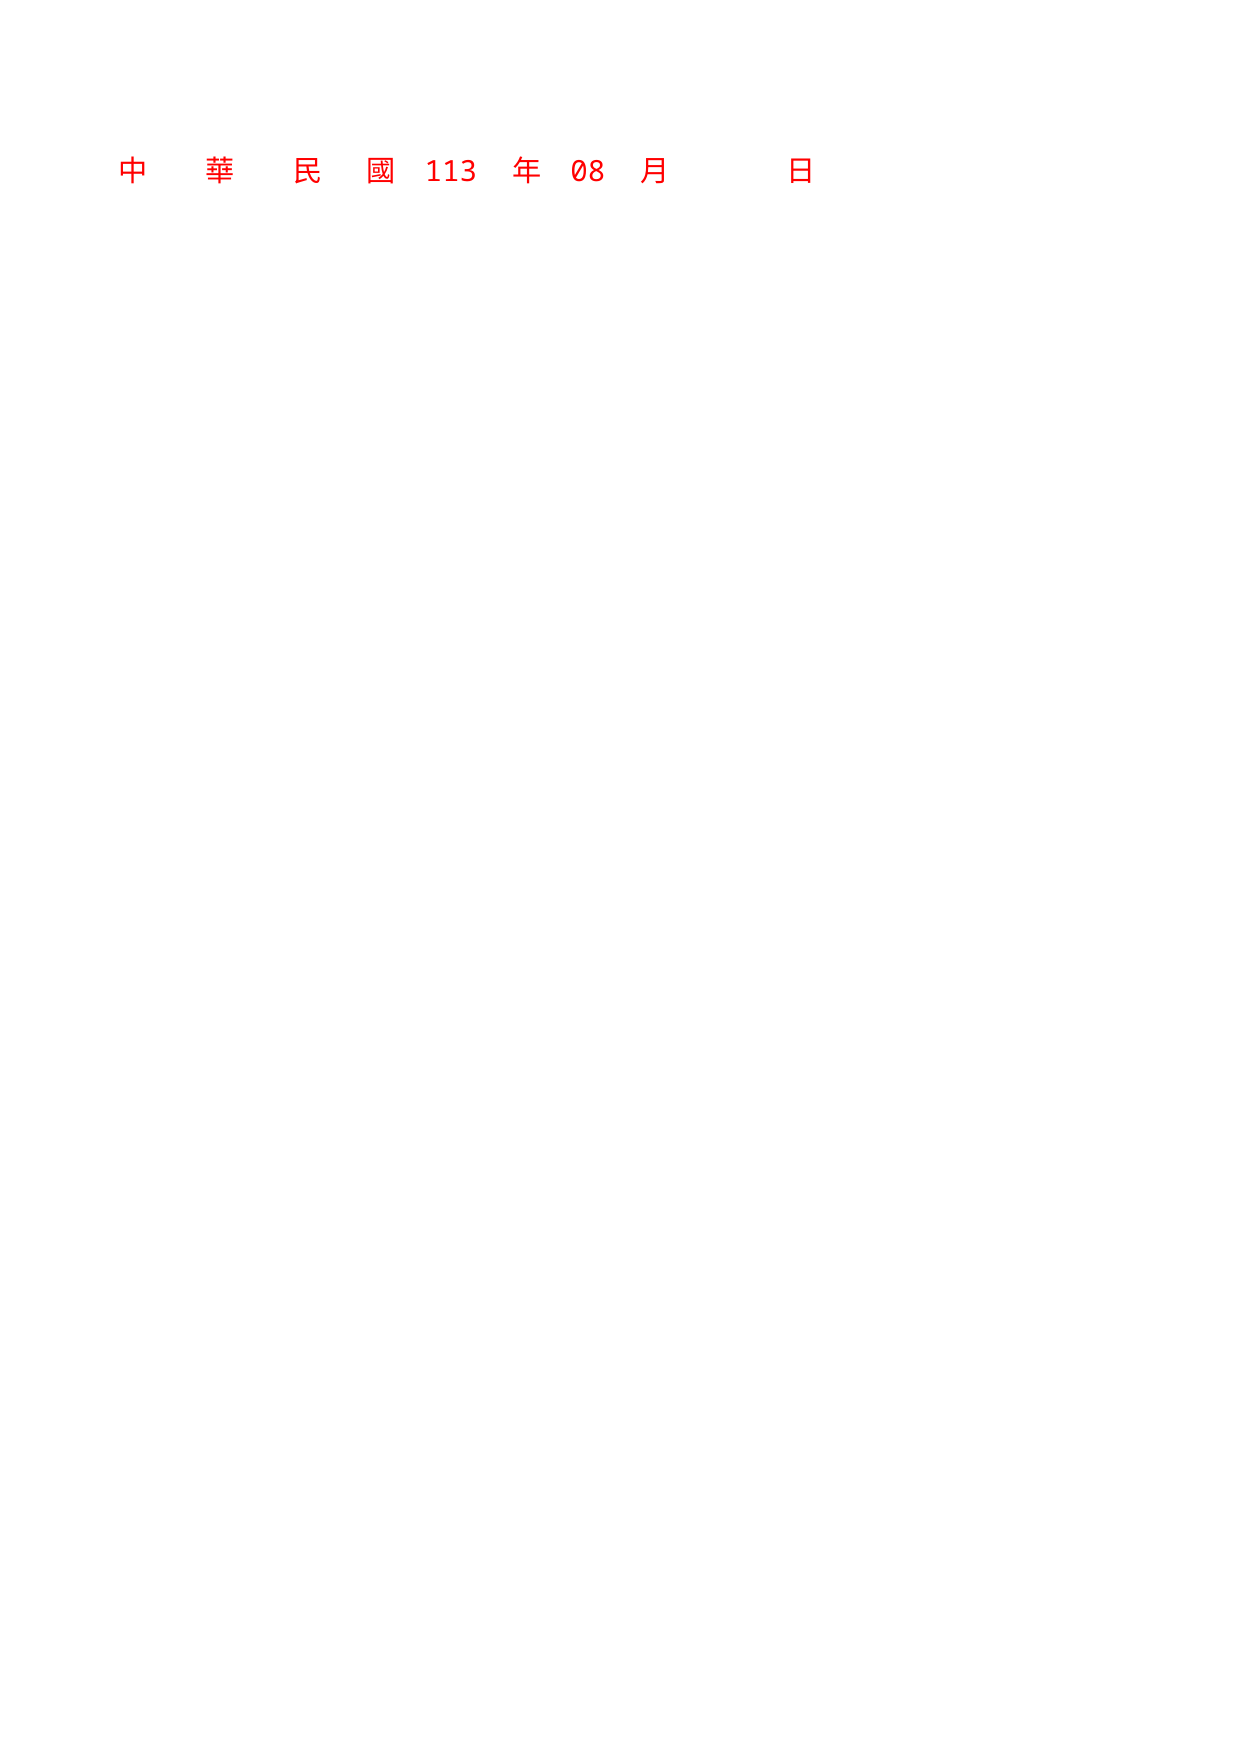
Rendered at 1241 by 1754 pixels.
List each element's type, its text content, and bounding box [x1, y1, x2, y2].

text 中 華 民 國 113 年 08 月 日 [118, 127, 1122, 189]
